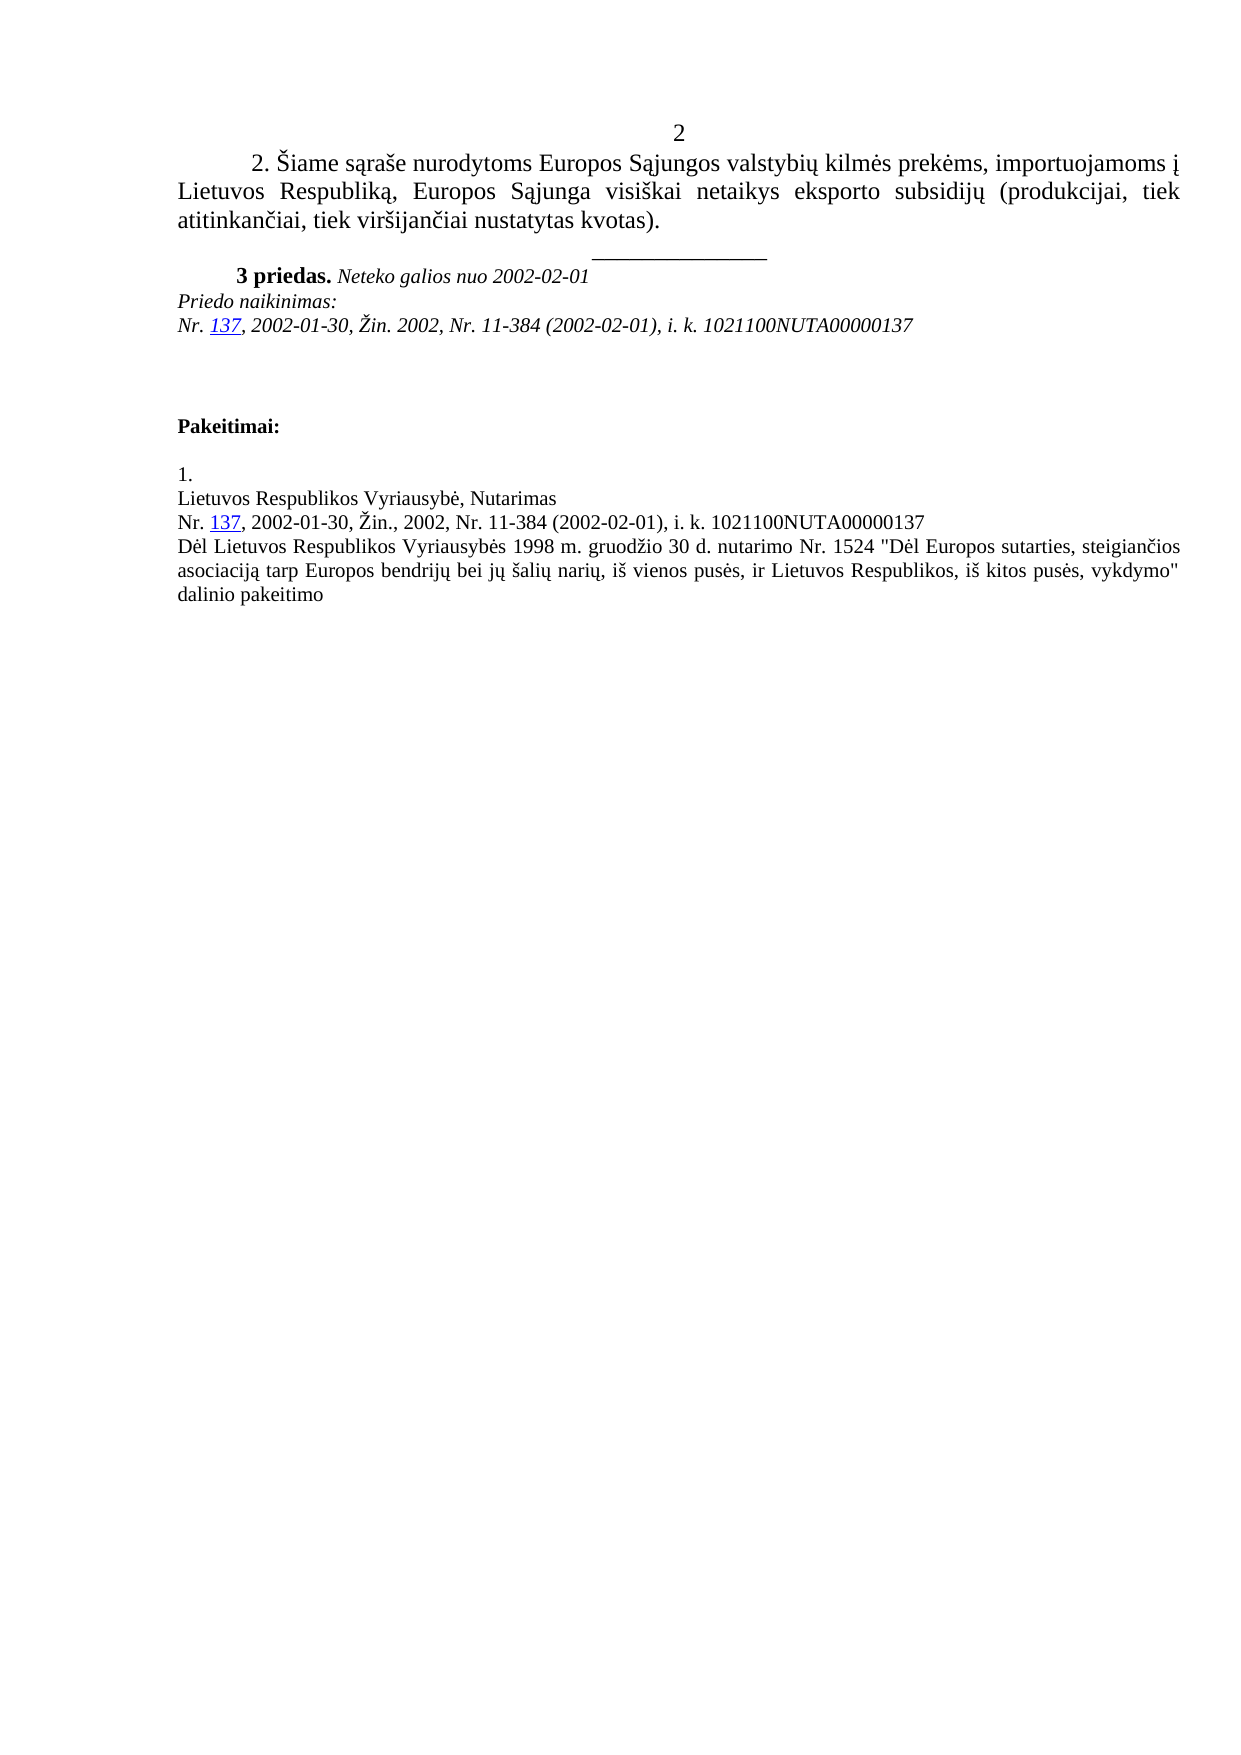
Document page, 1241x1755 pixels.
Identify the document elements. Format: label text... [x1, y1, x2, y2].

text Nr. 137, 2002-01-30, Žin. 2002, Nr. 11-384 (2002-02-01), i. k. 1021100NUTA00000137 [177, 313, 1181, 337]
text Dėl Lietuvos Respublikos Vyriausybės 1998 m. gruodžio 30 d. nutarimo Nr. 1524 "Dėl Europos sutarties, steigiančios asociaciją tarp Europos bendrijų bei jų šalių narių, iš vienos pusės, ir Lietuvos Respublikos, iš kitos pusės, vykdymo" dalinio pakeitimo [177, 534, 1181, 606]
text ______________ [177, 234, 1181, 263]
text Pakeitimai: [177, 414, 1181, 438]
text Priedo naikinimas: [177, 289, 1181, 313]
text 1. [177, 462, 1181, 486]
text Nr. 137, 2002-01-30, Žin., 2002, Nr. 11-384 (2002-02-01), i. k. 1021100NUTA00000137 [177, 510, 1181, 534]
text Lietuvos Respublikos Vyriausybė, Nutarimas [177, 486, 1181, 510]
text 3 priedas. Neteko galios nuo 2002-02-01 [177, 263, 1181, 289]
text 2. Šiame sąraše nurodytoms Europos Sąjungos valstybių kilmės prekėms, importuojamoms į Lietuvos Respubliką, Europos Sąjunga visiškai netaikys eksporto subsidijų (produkcijai, tiek atitinkančiai, tiek viršijančiai nustatytas kvotas). [177, 148, 1181, 234]
